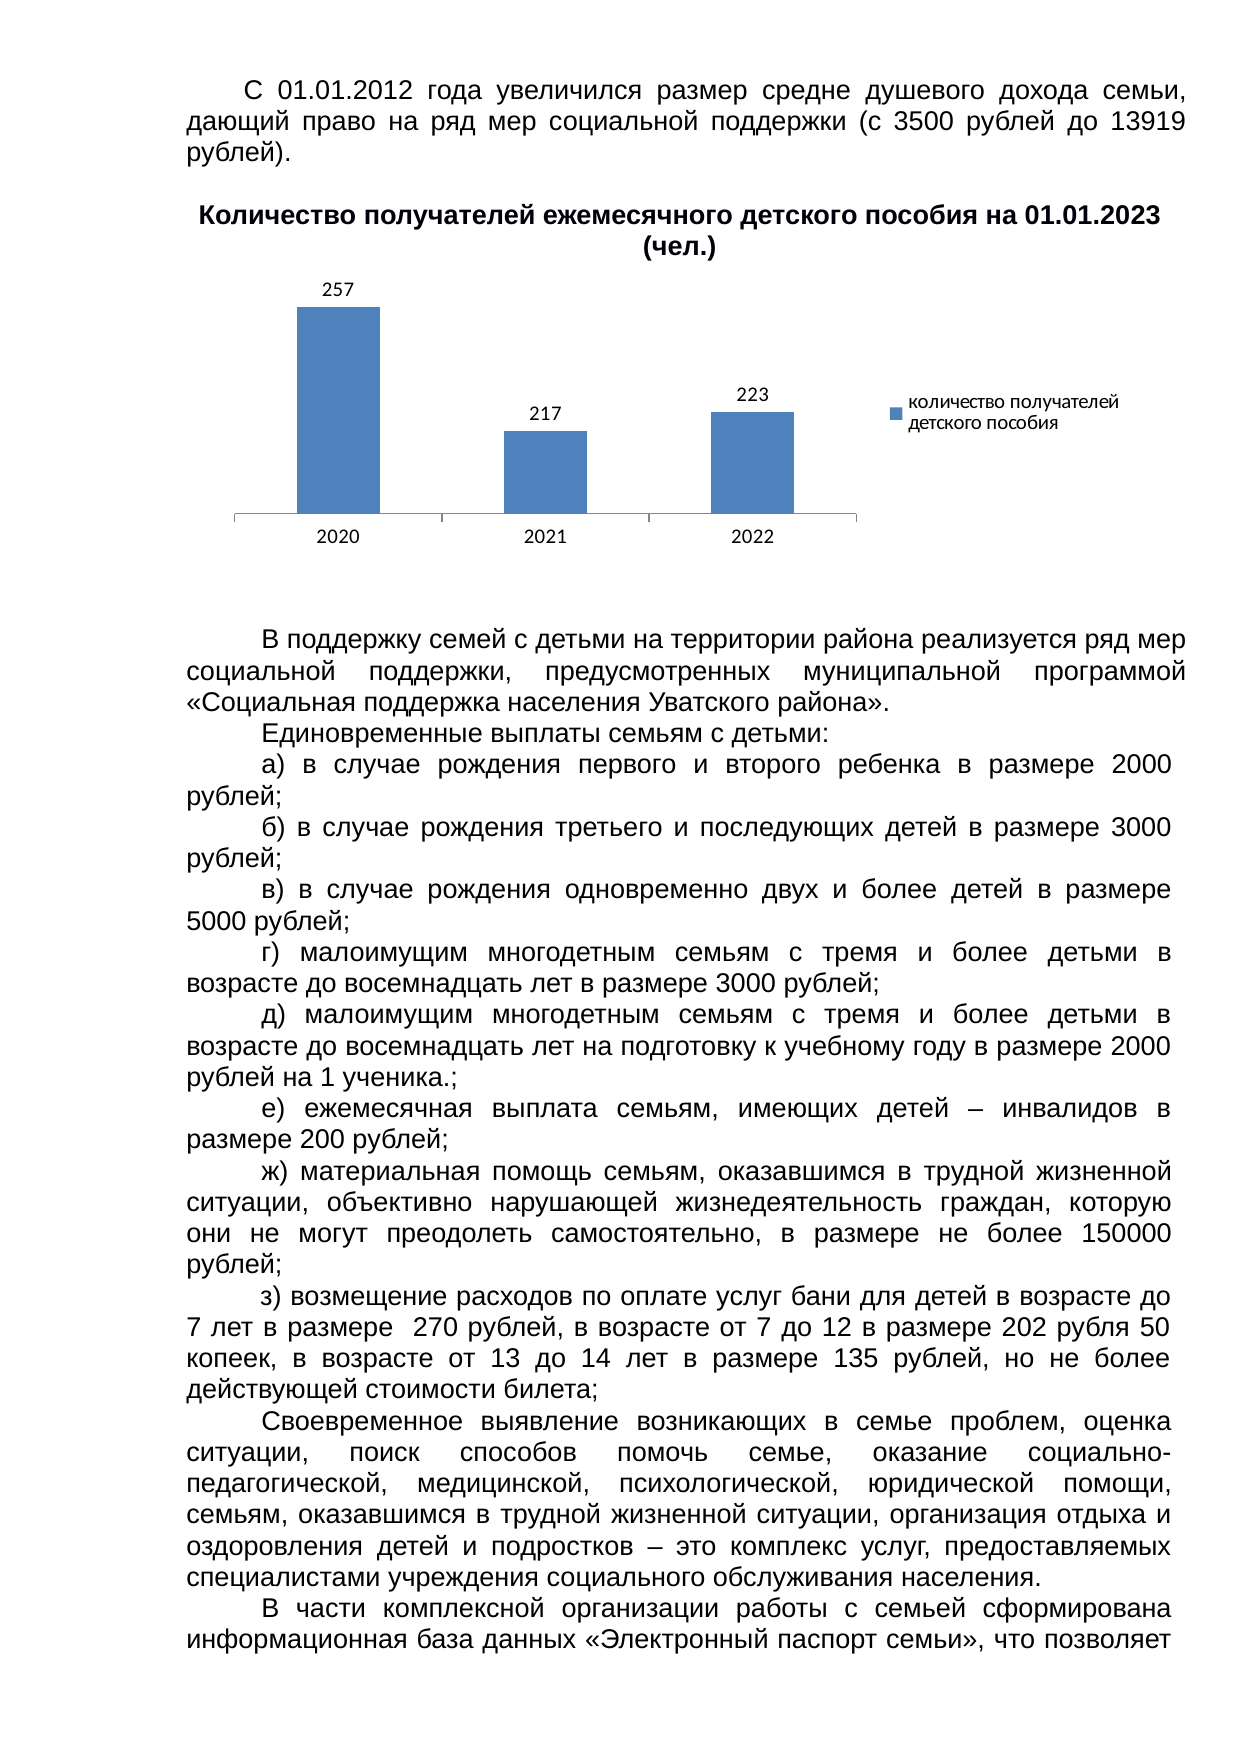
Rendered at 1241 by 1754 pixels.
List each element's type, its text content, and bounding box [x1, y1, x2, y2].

text В части комплексной организации работы с семьей сформирована информационная база данных «Электронный паспорт семьи», что позволяет [186, 1592, 1172, 1655]
text ж) материальная помощь семьям, оказавшимся в трудной жизненной ситуации, объективно нарушающей жизнедеятельность граждан, которую они не могут преодолеть самостоятельно, в размере не более 150000 рублей; [186, 1155, 1172, 1280]
text е) ежемесячная выплата семьям, имеющих детей – инвалидов в размере 200 рублей; [186, 1092, 1172, 1155]
text б) в случае рождения третьего и последующих детей в размере 3000 рублей; [186, 811, 1172, 873]
text д) малоимущим многодетным семьям с тремя и более детьми в возрасте до восемнадцать лет на подготовку к учебному году в размере 2000 рублей на 1 ученика.; [186, 998, 1172, 1092]
text а) в случае рождения первого и второго ребенка в размере 2000 рублей; [186, 748, 1172, 811]
text Количество получателей ежемесячного детского пособия на 01.01.2023 (чел.) [186, 199, 1173, 261]
text Единовременные выплаты семьям с детьми: [186, 717, 1172, 748]
text в) в случае рождения одновременно двух и более детей в размере 5000 рублей; [186, 873, 1172, 936]
text г) малоимущим многодетным семьям с тремя и более детьми в возрасте до восемнадцать лет в размере 3000 рублей; [186, 936, 1172, 998]
text С 01.01.2012 года увеличился размер средне душевого дохода семьи, дающий право на ряд мер социальной поддержки (с 3500 рублей до 13919 рублей). [186, 74, 1187, 168]
text В поддержку семей с детьми на территории района реализуется ряд мер социальной поддержки, предусмотренных муниципальной программой «Социальная поддержка населения Уватского района». [186, 623, 1187, 717]
text з) возмещение расходов по оплате услуг бани для детей в возрасте до 7 лет в размере 270 рублей, в возрасте от 7 до 12 в размере 202 рубля 50 копеек, в возрасте от 13 до 14 лет в размере 135 рублей, но не более действующей стоимости билета; [186, 1280, 1172, 1405]
text Своевременное выявление возникающих в семье проблем, оценка ситуации, поиск способов помочь семье, оказание социально-педагогической, медицинской, психологической, юридической помощи, семьям, оказавшимся в трудной жизненной ситуации, организация отдыха и оздоровления детей и подростков – это комплекс услуг, предоставляемых специалистами учреждения социального обслуживания населения. [186, 1405, 1172, 1592]
